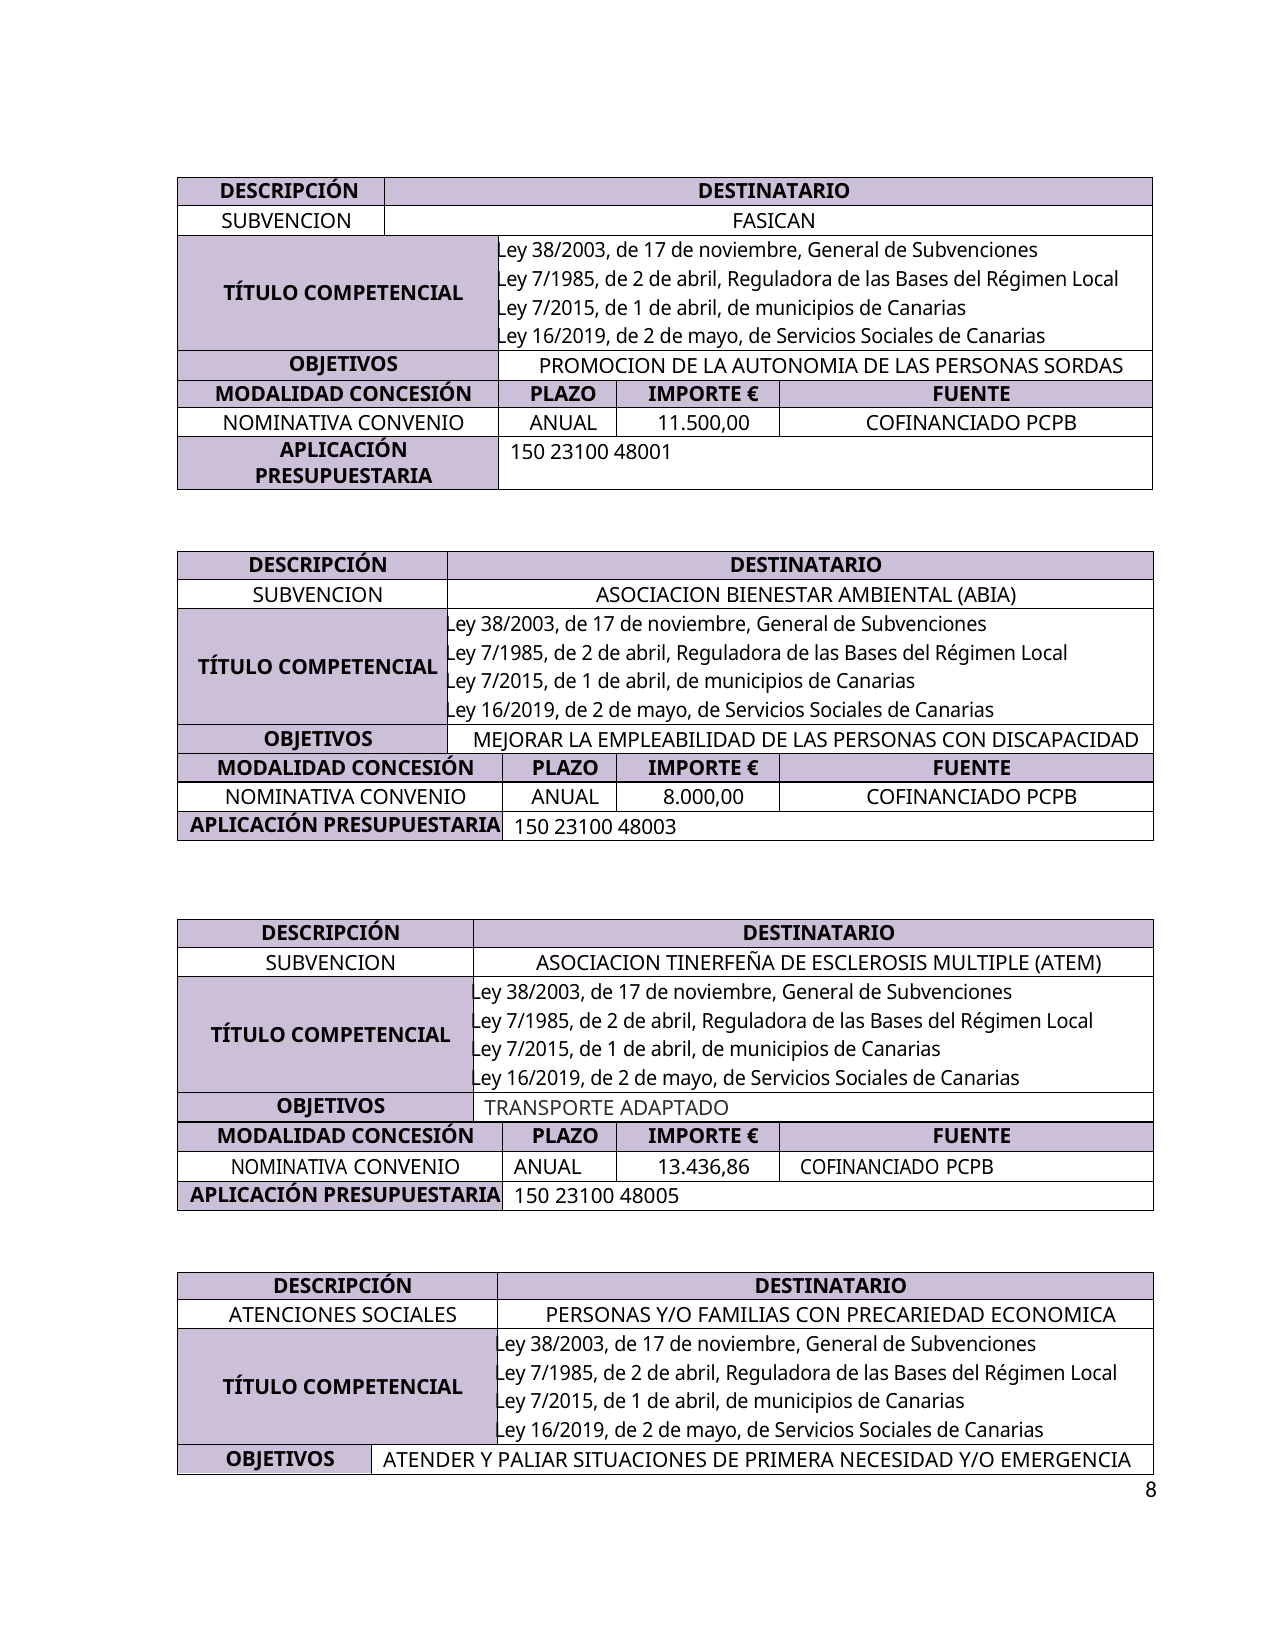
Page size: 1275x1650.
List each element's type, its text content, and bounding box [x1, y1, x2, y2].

table_cell FUENTE [780, 1123, 1153, 1151]
table_cell FUENTE [780, 754, 1153, 781]
table_cell OBJETIVOS [178, 351, 498, 380]
table_cell TÍTULO COMPETENCIAL [178, 236, 498, 350]
table_cell COFINANCIADO PCPB [780, 1152, 1153, 1181]
table_cell APLICACIÓN PRESUPUESTARIA [178, 437, 498, 489]
table_header DESCRIPCIÓN [178, 920, 473, 947]
table_header DESTINATARIO [498, 1273, 1153, 1299]
table_cell FASICAN [385, 206, 1152, 234]
table_cell IMPORTE € [617, 1123, 779, 1151]
table_cell 8.000,00 [617, 783, 779, 811]
table_cell ATENCIONES SOCIALES [178, 1300, 497, 1328]
table_cell FUENTE [780, 381, 1152, 407]
table_cell ASOCIACION BIENESTAR AMBIENTAL (ABIA) [448, 580, 1153, 608]
table_cell ASOCIACION TINERFEÑA DE ESCLEROSIS MULTIPLE (ATEM) [474, 948, 1153, 976]
table_cell OBJETIVOS [178, 1093, 473, 1121]
table_cell TRANSPORTE ADAPTADO [474, 1093, 1153, 1121]
table_cell MODALIDAD CONCESIÓN [178, 754, 502, 781]
table_header DESTINATARIO [448, 552, 1153, 579]
table_header DESCRIPCIÓN [178, 178, 384, 205]
table_cell ATENDER Y PALIAR SITUACIONES DE PRIMERA NECESIDAD Y/O EMERGENCIA [372, 1445, 1153, 1473]
table_cell Ley 38/2003, de 17 de noviembre, General de Subvenciones Ley 7/1985, de 2 de abril, Reguladora de las Bases del Régimen Local Ley 7/2015, de 1 de abril, de municipios de Canarias Ley 16/2019, de 2 de mayo, de Servicios Sociales de Canarias [448, 609, 1153, 724]
table_cell NOMINATIVA CONVENIO [178, 783, 502, 811]
table_cell ANUAL [503, 1152, 616, 1181]
table_header DESCRIPCIÓN [178, 1273, 497, 1299]
table_cell PROMOCION DE LA AUTONOMIA DE LAS PERSONAS SORDAS [499, 351, 1152, 380]
table_cell 150 23100 48005 [503, 1182, 1153, 1210]
table_cell PLAZO [499, 381, 616, 407]
table_cell NOMINATIVA CONVENIO [178, 1152, 502, 1181]
table_cell SUBVENCION [178, 948, 473, 976]
table_cell OBJETIVOS [178, 1445, 371, 1473]
table_cell PERSONAS Y/O FAMILIAS CON PRECARIEDAD ECONOMICA [498, 1300, 1153, 1328]
table_header DESTINATARIO [474, 920, 1153, 947]
table_cell PLAZO [503, 754, 616, 781]
table_cell 150 23100 48001 [499, 437, 1152, 489]
table_cell 13.436,86 [617, 1152, 779, 1181]
table_cell MODALIDAD CONCESIÓN [178, 381, 498, 407]
table_cell 11.500,00 [617, 408, 779, 436]
table_cell SUBVENCION [178, 580, 447, 608]
table_cell MODALIDAD CONCESIÓN [178, 1123, 502, 1151]
table_cell TÍTULO COMPETENCIAL [178, 977, 473, 1092]
table_cell PLAZO [503, 1123, 616, 1151]
table_cell IMPORTE € [617, 381, 779, 407]
table_cell Ley 38/2003, de 17 de noviembre, General de Subvenciones Ley 7/1985, de 2 de abril, Reguladora de las Bases del Régimen Local Ley 7/2015, de 1 de abril, de municipios de Canarias Ley 16/2019, de 2 de mayo, de Servicios Sociales de Canarias [499, 236, 1152, 350]
table_cell TÍTULO COMPETENCIAL [178, 1329, 497, 1444]
table_cell TÍTULO COMPETENCIAL [178, 609, 447, 724]
table_cell APLICACIÓN PRESUPUESTARIA [178, 812, 502, 840]
table_cell ANUAL [503, 783, 616, 811]
table_cell Ley 38/2003, de 17 de noviembre, General de Subvenciones Ley 7/1985, de 2 de abril, Reguladora de las Bases del Régimen Local Ley 7/2015, de 1 de abril, de municipios de Canarias Ley 16/2019, de 2 de mayo, de Servicios Sociales de Canarias [474, 977, 1153, 1092]
table_cell MEJORAR LA EMPLEABILIDAD DE LAS PERSONAS CON DISCAPACIDAD [448, 725, 1153, 753]
table_cell OBJETIVOS [178, 725, 447, 753]
table_cell NOMINATIVA CONVENIO [178, 408, 498, 436]
table_cell Ley 38/2003, de 17 de noviembre, General de Subvenciones Ley 7/1985, de 2 de abril, Reguladora de las Bases del Régimen Local Ley 7/2015, de 1 de abril, de municipios de Canarias Ley 16/2019, de 2 de mayo, de Servicios Sociales de Canarias [498, 1329, 1153, 1444]
table_header DESTINATARIO [385, 178, 1152, 205]
table_cell 150 23100 48003 [503, 812, 1153, 840]
table_cell IMPORTE € [617, 754, 779, 781]
table_header DESCRIPCIÓN [178, 552, 447, 579]
table_cell ANUAL [499, 408, 616, 436]
table_cell COFINANCIADO PCPB [780, 408, 1152, 436]
table_cell SUBVENCION [178, 206, 384, 234]
table_cell COFINANCIADO PCPB [780, 783, 1153, 811]
table_cell APLICACIÓN PRESUPUESTARIA [178, 1182, 502, 1210]
